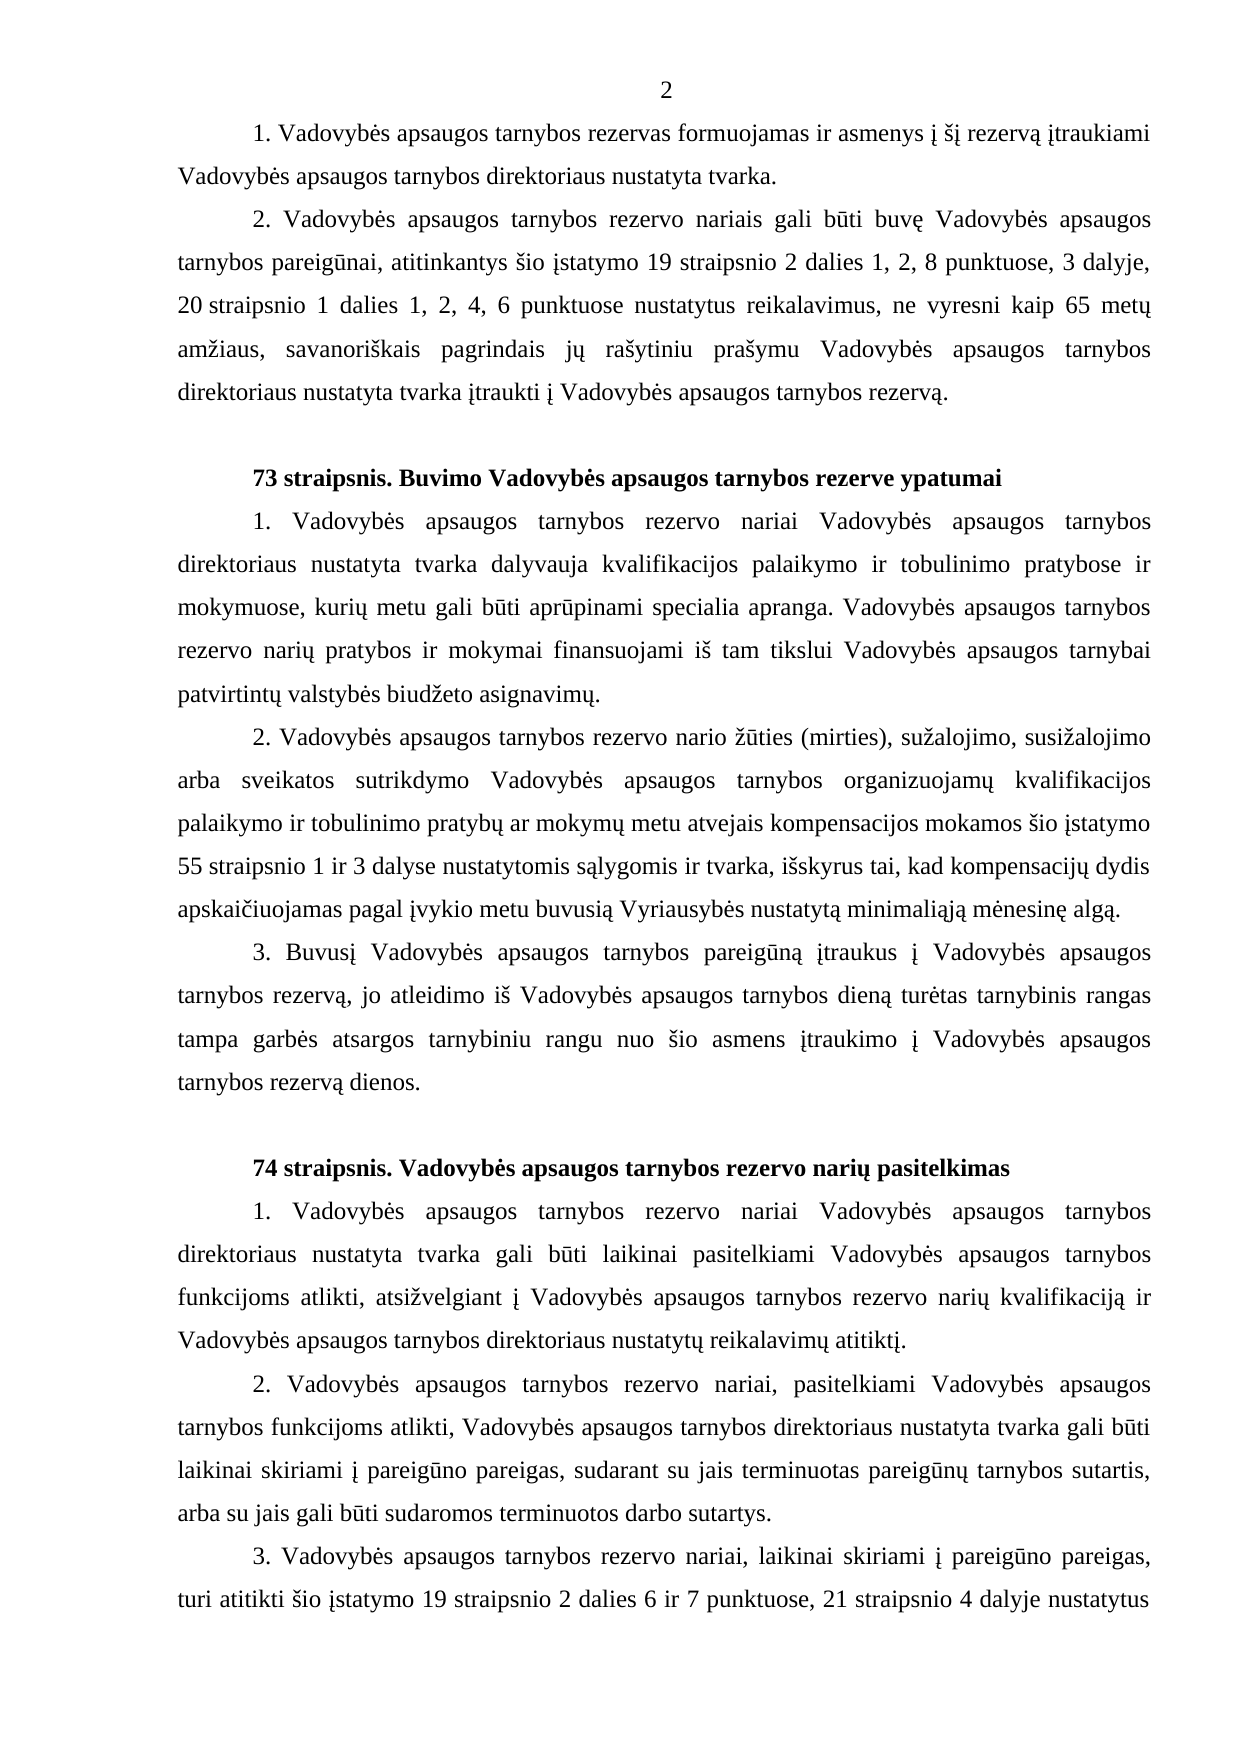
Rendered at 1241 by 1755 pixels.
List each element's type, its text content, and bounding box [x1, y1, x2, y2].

text 2. Vadovybės apsaugos tarnybos rezervo nario žūties (mirties), sužalojimo, susižalojimo arba sveikatos sutrikdymo Vadovybės apsaugos tarnybos organizuojamų kvalifikacijos palaikymo ir tobulinimo pratybų ar mokymų metu atvejais kompensacijos mokamos šio įstatymo 55 straipsnio 1 ir 3 dalyse nustatytomis sąlygomis ir tvarka, išskyrus tai, kad kompensacijų dydis apskaičiuojamas pagal įvykio metu buvusią Vyriausybės nustatytą minimaliąją mėnesinę algą. [177, 722, 1152, 923]
text 2. Vadovybės apsaugos tarnybos rezervo nariai, pasitelkiami Vadovybės apsaugos tarnybos funkcijoms atlikti, Vadovybės apsaugos tarnybos direktoriaus nustatyta tvarka gali būti laikinai skiriami į pareigūno pareigas, sudarant su jais terminuotas pareigūnų tarnybos sutartis, arba su jais gali būti sudaromos terminuotos darbo sutartys. [177, 1369, 1152, 1527]
text 1. Vadovybės apsaugos tarnybos rezervo nariai Vadovybės apsaugos tarnybos direktoriaus nustatyta tvarka dalyvauja kvalifikacijos palaikymo ir tobulinimo pratybose ir mokymuose, kurių metu gali būti aprūpinami specialia apranga. Vadovybės apsaugos tarnybos rezervo narių pratybos ir mokymai finansuojami iš tam tikslui Vadovybės apsaugos tarnybai patvirtintų valstybės biudžeto asignavimų. [177, 506, 1152, 707]
text 1. Vadovybės apsaugos tarnybos rezervo nariai Vadovybės apsaugos tarnybos direktoriaus nustatyta tvarka gali būti laikinai pasitelkiami Vadovybės apsaugos tarnybos funkcijoms atlikti, atsižvelgiant į Vadovybės apsaugos tarnybos rezervo narių kvalifikaciją ir Vadovybės apsaugos tarnybos direktoriaus nustatytų reikalavimų atitiktį. [177, 1196, 1152, 1354]
text 3. Buvusį Vadovybės apsaugos tarnybos pareigūną įtraukus į Vadovybės apsaugos tarnybos rezervą, jo atleidimo iš Vadovybės apsaugos tarnybos dieną turėtas tarnybinis rangas tampa garbės atsargos tarnybiniu rangu nuo šio asmens įtraukimo į Vadovybės apsaugos tarnybos rezervą dienos. [177, 937, 1152, 1096]
text 1. Vadovybės apsaugos tarnybos rezervas formuojamas ir asmenys į šį rezervą įtraukiami Vadovybės apsaugos tarnybos direktoriaus nustatyta tvarka. [177, 118, 1152, 190]
text 73 straipsnis. Buvimo Vadovybės apsaugos tarnybos rezerve ypatumai [177, 463, 1152, 492]
text 74 straipsnis. Vadovybės apsaugos tarnybos rezervo narių pasitelkimas [177, 1153, 1152, 1182]
text 2. Vadovybės apsaugos tarnybos rezervo nariais gali būti buvę Vadovybės apsaugos tarnybos pareigūnai, atitinkantys šio įstatymo 19 straipsnio 2 dalies 1, 2, 8 punktuose, 3 dalyje, 20 straipsnio 1 dalies 1, 2, 4, 6 punktuose nustatytus reikalavimus, ne vyresni kaip 65 metų amžiaus, savanoriškais pagrindais jų rašytiniu prašymu Vadovybės apsaugos tarnybos direktoriaus nustatyta tvarka įtraukti į Vadovybės apsaugos tarnybos rezervą. [177, 204, 1152, 406]
text 3. Vadovybės apsaugos tarnybos rezervo nariai, laikinai skiriami į pareigūno pareigas, turi atitikti šio įstatymo 19 straipsnio 2 dalies 6 ir 7 punktuose, 21 straipsnio 4 dalyje nustatytus [177, 1541, 1152, 1613]
